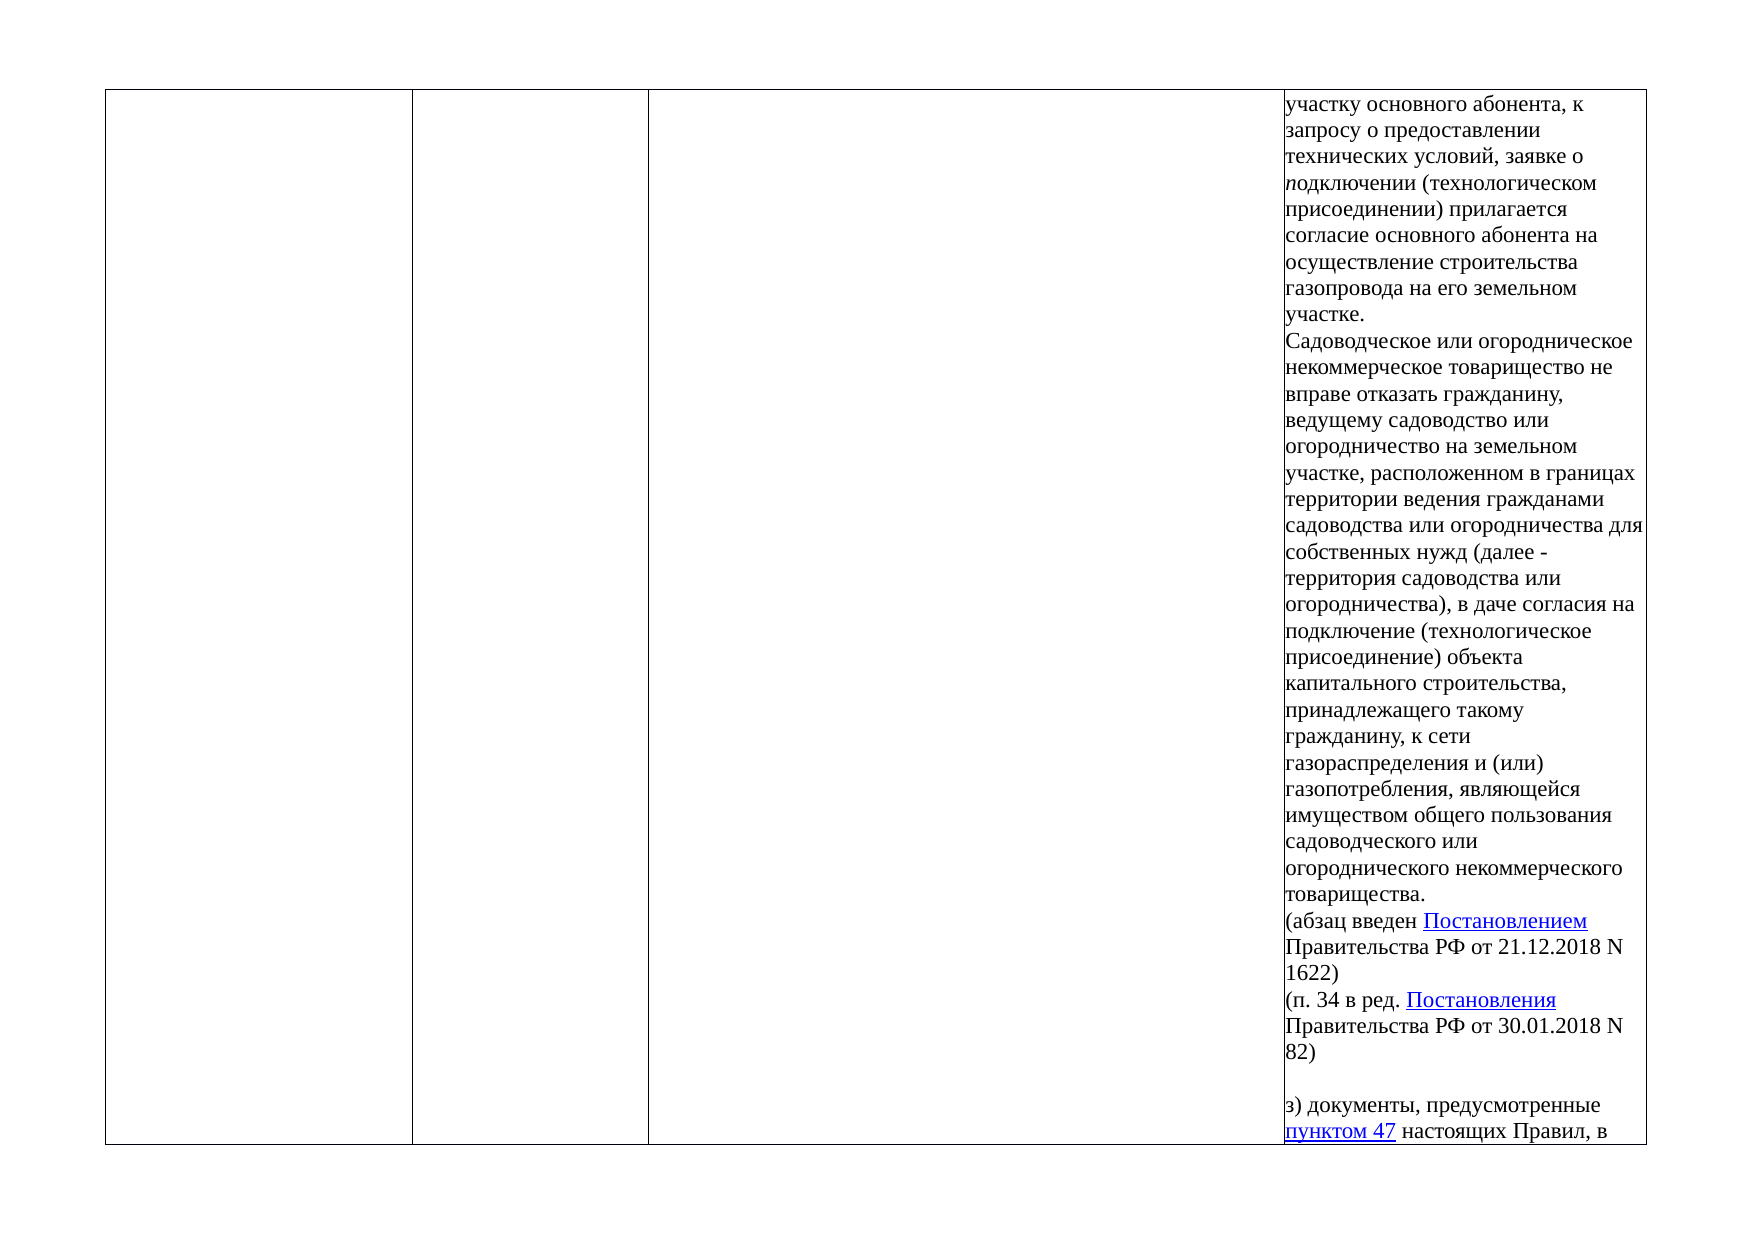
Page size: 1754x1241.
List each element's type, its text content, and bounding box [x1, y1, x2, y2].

table_cell участку основного абонента, к запросу о предоставлении технических условий, заявке о подключении (технологическом присоединении) прилагается согласие основного абонента на осуществление строительства газопровода на его земельном участке. Садоводческое или огородническое некоммерческое товарищество не вправе отказать гражданину, ведущему садоводство или огородничество на земельном участке, расположенном в границах территории ведения гражданами садоводства или огородничества для собственных нужд (далее - территория садоводства или огородничества), в даче согласия на подключение (технологическое присоединение) объекта капитального строительства, принадлежащего такому гражданину, к сети газораспределения и (или) газопотребления, являющейся имуществом общего пользования садоводческого или огороднического некоммерческого товарищества. (абзац введен Постановлением Правительства РФ от 21.12.2018 N 1622) (п. 34 в ред. Постановления Правительства РФ от 30.01.2018 N 82) з) документы, предусмотренные пунктом 47 настоящих Правил, в [1285, 90, 1646, 1144]
table_cell [413, 90, 648, 1144]
table_cell [649, 90, 1284, 1144]
table_cell [106, 90, 412, 1144]
